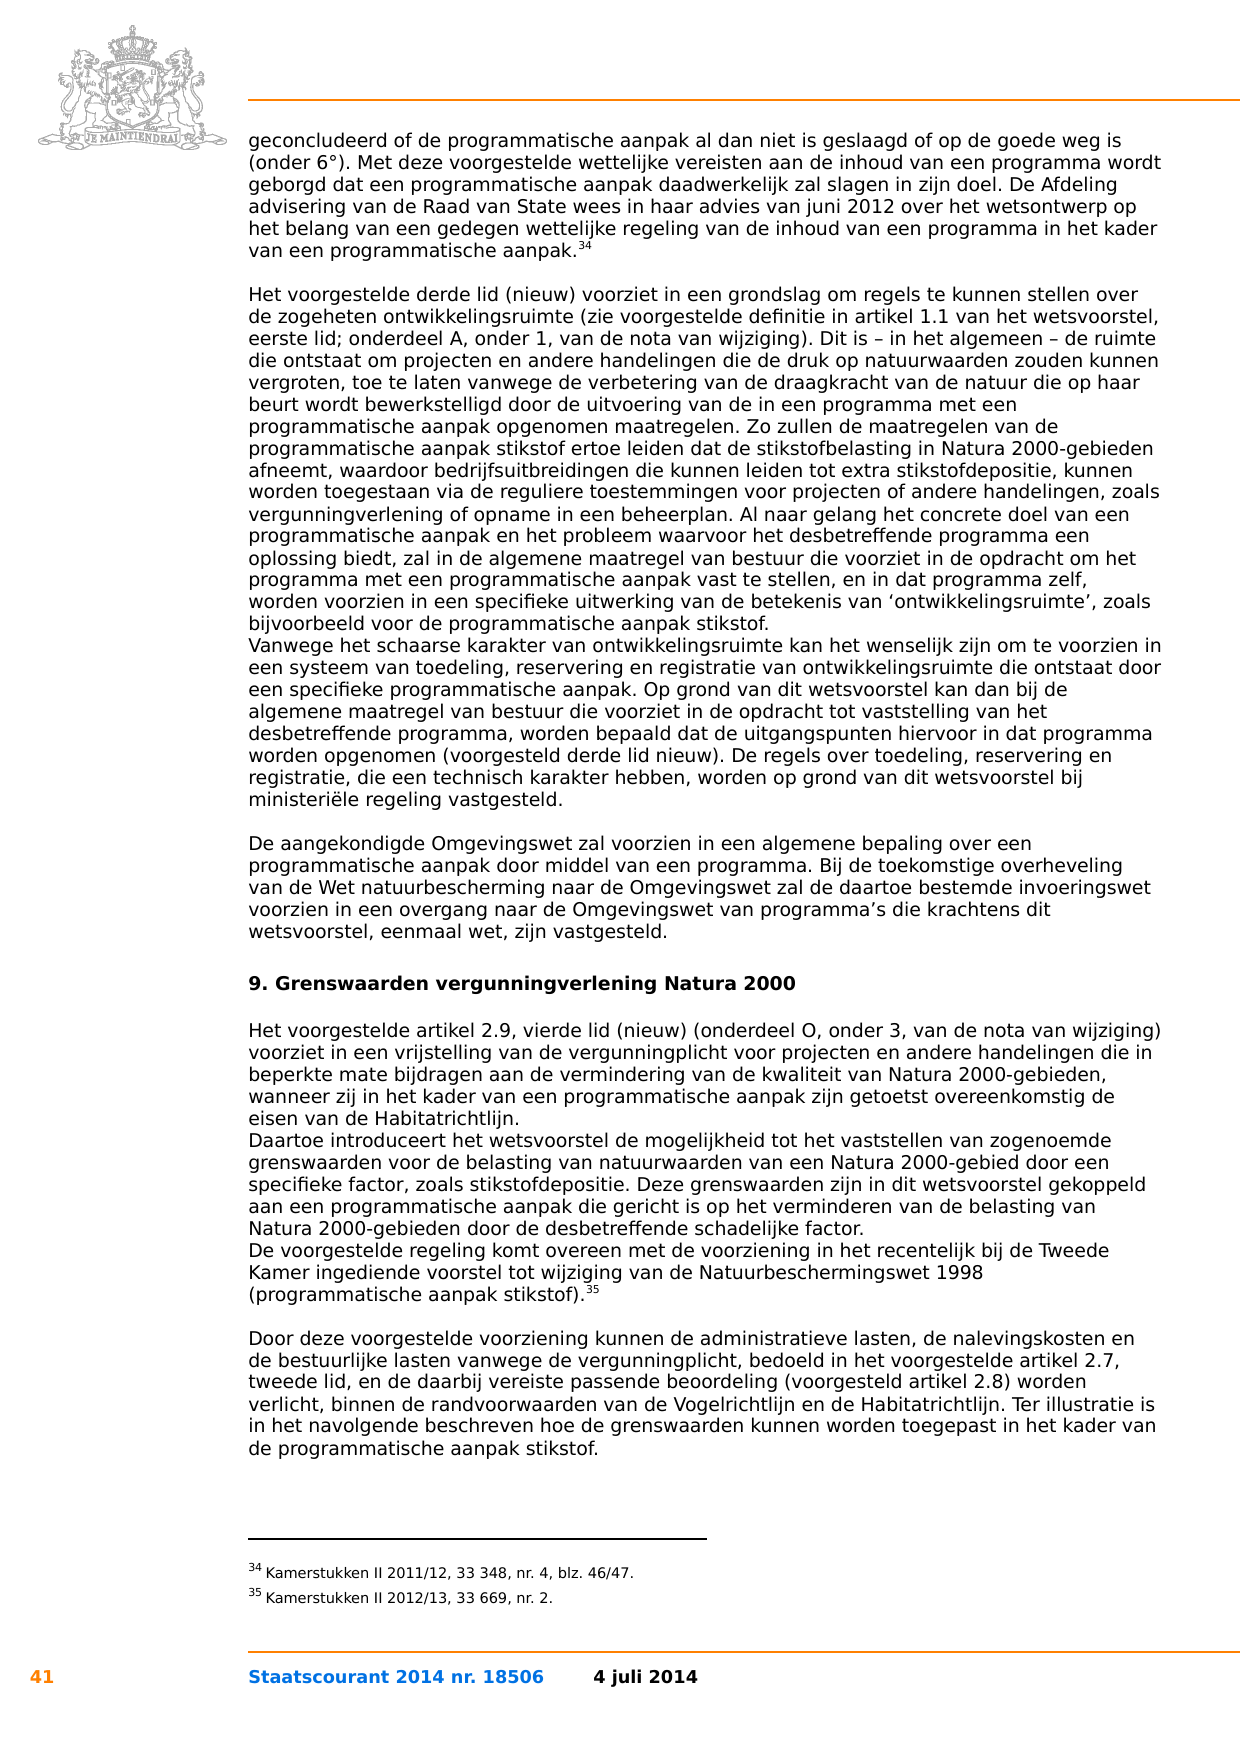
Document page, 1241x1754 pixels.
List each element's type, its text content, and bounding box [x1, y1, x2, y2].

text Het voorgestelde artikel 2.9, vierde lid (nieuw) (onderdeel O, onder 3, van de nota van wijziging) voorziet in een vrijstelling van de vergunningplicht voor projecten en andere handelingen die in beperkte mate bijdragen aan de vermindering van de kwaliteit van Natura 2000-gebieden, wanneer zij in het kader van een programmatische aanpak zijn getoetst overeenkomstig de eisen van de Habitatrichtlijn. [248, 1020, 1163, 1130]
text Vanwege het schaarse karakter van ontwikkelingsruimte kan het wenselijk zijn om te voorzien in een systeem van toedeling, reservering en registratie van ontwikkelingsruimte die ontstaat door een specifieke programmatische aanpak. Op grond van dit wetsvoorstel kan dan bij de algemene maatregel van bestuur die voorziet in de opdracht tot vaststelling van het desbetreffende programma, worden bepaald dat de uitgangspunten hiervoor in dat programma worden opgenomen (voorgesteld derde lid nieuw). De regels over toedeling, reservering en registratie, die een technisch karakter hebben, worden op grond van dit wetsvoorstel bij ministeriële regeling vastgesteld. [248, 635, 1163, 811]
text geconcludeerd of de programmatische aanpak al dan niet is geslaagd of op de goede weg is (onder 6°). Met deze voorgestelde wettelijke vereisten aan de inhoud van een programma wordt geborgd dat een programmatische aanpak daadwerkelijk zal slagen in zijn doel. De Afdeling advisering van de Raad van State wees in haar advies van juni 2012 over het wetsontwerp op het belang van een gedegen wettelijke regeling van de inhoud van een programma in het kader van een programmatische aanpak. [248, 130, 1163, 262]
text De aangekondigde Omgevingswet zal voorzien in een algemene bepaling over een programmatische aanpak door middel van een programma. Bij de toekomstige overheveling van de Wet natuurbescherming naar de Omgevingswet zal de daartoe bestemde invoeringswet voorzien in een overgang naar de Omgevingswet van programma’s die krachtens dit wetsvoorstel, eenmaal wet, zijn vastgesteld. [248, 833, 1163, 943]
text Het voorgestelde derde lid (nieuw) voorziet in een grondslag om regels te kunnen stellen over de zogeheten ontwikkelingsruimte (zie voorgestelde definitie in artikel 1.1 van het wetsvoorstel, eerste lid; onderdeel A, onder 1, van de nota van wijziging). Dit is – in het algemeen – de ruimte die ontstaat om projecten en andere handelingen die de druk op natuurwaarden zouden kunnen vergroten, toe te laten vanwege de verbetering van de draagkracht van de natuur die op haar beurt wordt bewerkstelligd door de uitvoering van de in een programma met een programmatische aanpak opgenomen maatregelen. Zo zullen de maatregelen van de programmatische aanpak stikstof ertoe leiden dat de stikstofbelasting in Natura 2000-gebieden afneemt, waardoor bedrijfsuitbreidingen die kunnen leiden tot extra stikstofdepositie, kunnen worden toegestaan via de reguliere toestemmingen voor projecten of andere handelingen, zoals vergunningverlening of opname in een beheerplan. Al naar gelang het concrete doel van een programmatische aanpak en het probleem waarvoor het desbetreffende programma een oplossing biedt, zal in de algemene maatregel van bestuur die voorziet in de opdracht om het programma met een programmatische aanpak vast te stellen, en in dat programma zelf, worden voorzien in een specifieke uitwerking van de betekenis van ‘ontwikkelingsruimte’, zoals bijvoorbeeld voor de programmatische aanpak stikstof. [248, 284, 1163, 635]
text De voorgestelde regeling komt overeen met de voorziening in het recentelijk bij de Tweede Kamer ingediende voorstel tot wijziging van de Natuurbeschermingswet 1998 (programmatische aanpak stikstof). [248, 1240, 1163, 1306]
text Kamerstukken II 2011/12, 33 348, nr. 4, blz. 46/47. [248, 1561, 1163, 1583]
text Door deze voorgestelde voorziening kunnen de administratieve lasten, de nalevingskosten en de bestuurlijke lasten vanwege de vergunningplicht, bedoeld in het voorgestelde artikel 2.7, tweede lid, en de daarbij vereiste passende beoordeling (voorgesteld artikel 2.8) worden verlicht, binnen de randvoorwaarden van de Vogelrichtlijn en de Habitatrichtlijn. Ter illustratie is in het navolgende beschreven hoe de grenswaarden kunnen worden toegepast in het kader van de programmatische aanpak stikstof. [248, 1327, 1163, 1459]
picture [38, 25, 227, 150]
text Daartoe introduceert het wetsvoorstel de mogelijkheid tot het vaststellen van zogenoemde grenswaarden voor de belasting van natuurwaarden van een Natura 2000-gebied door een specifieke factor, zoals stikstofdepositie. Deze grenswaarden zijn in dit wetsvoorstel gekoppeld aan een programmatische aanpak die gericht is op het verminderen van de belasting van Natura 2000-gebieden door de desbetreffende schadelijke factor. [248, 1130, 1163, 1240]
subtitle 9. Grenswaarden vergunningverlening Natura 2000 [248, 973, 1163, 995]
text Kamerstukken II 2012/13, 33 669, nr. 2. [248, 1586, 1163, 1608]
